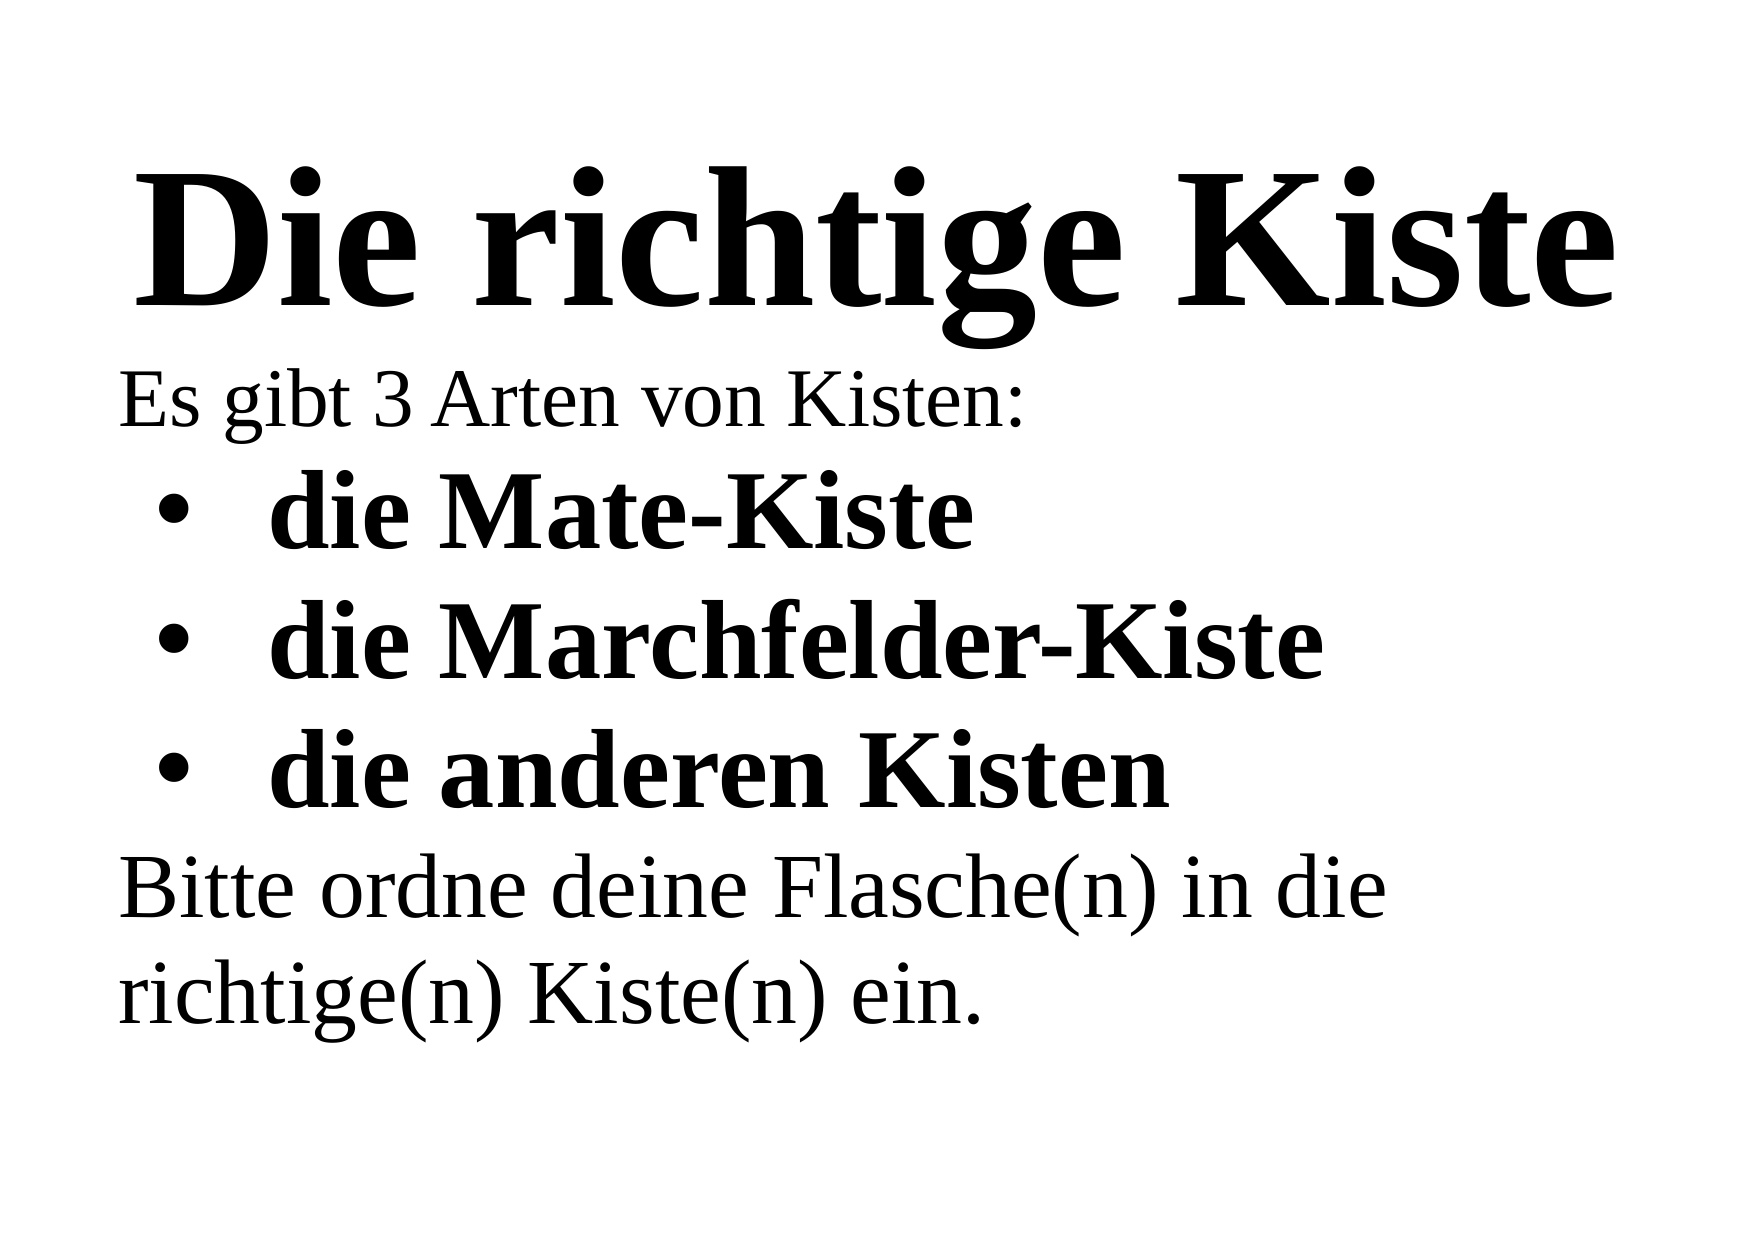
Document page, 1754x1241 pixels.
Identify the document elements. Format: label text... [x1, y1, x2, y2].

list die anderen Kisten [156, 703, 1636, 832]
text Die richtige Kiste [118, 118, 1636, 348]
text Bitte ordne deine Flasche(n) in die richtige(n) Kiste(n) ein. [118, 832, 1636, 1043]
text Es gibt 3 Arten von Kisten: [118, 348, 1636, 444]
list die Mate-Kiste [156, 444, 1636, 573]
list die Marchfelder-Kiste [156, 573, 1636, 703]
